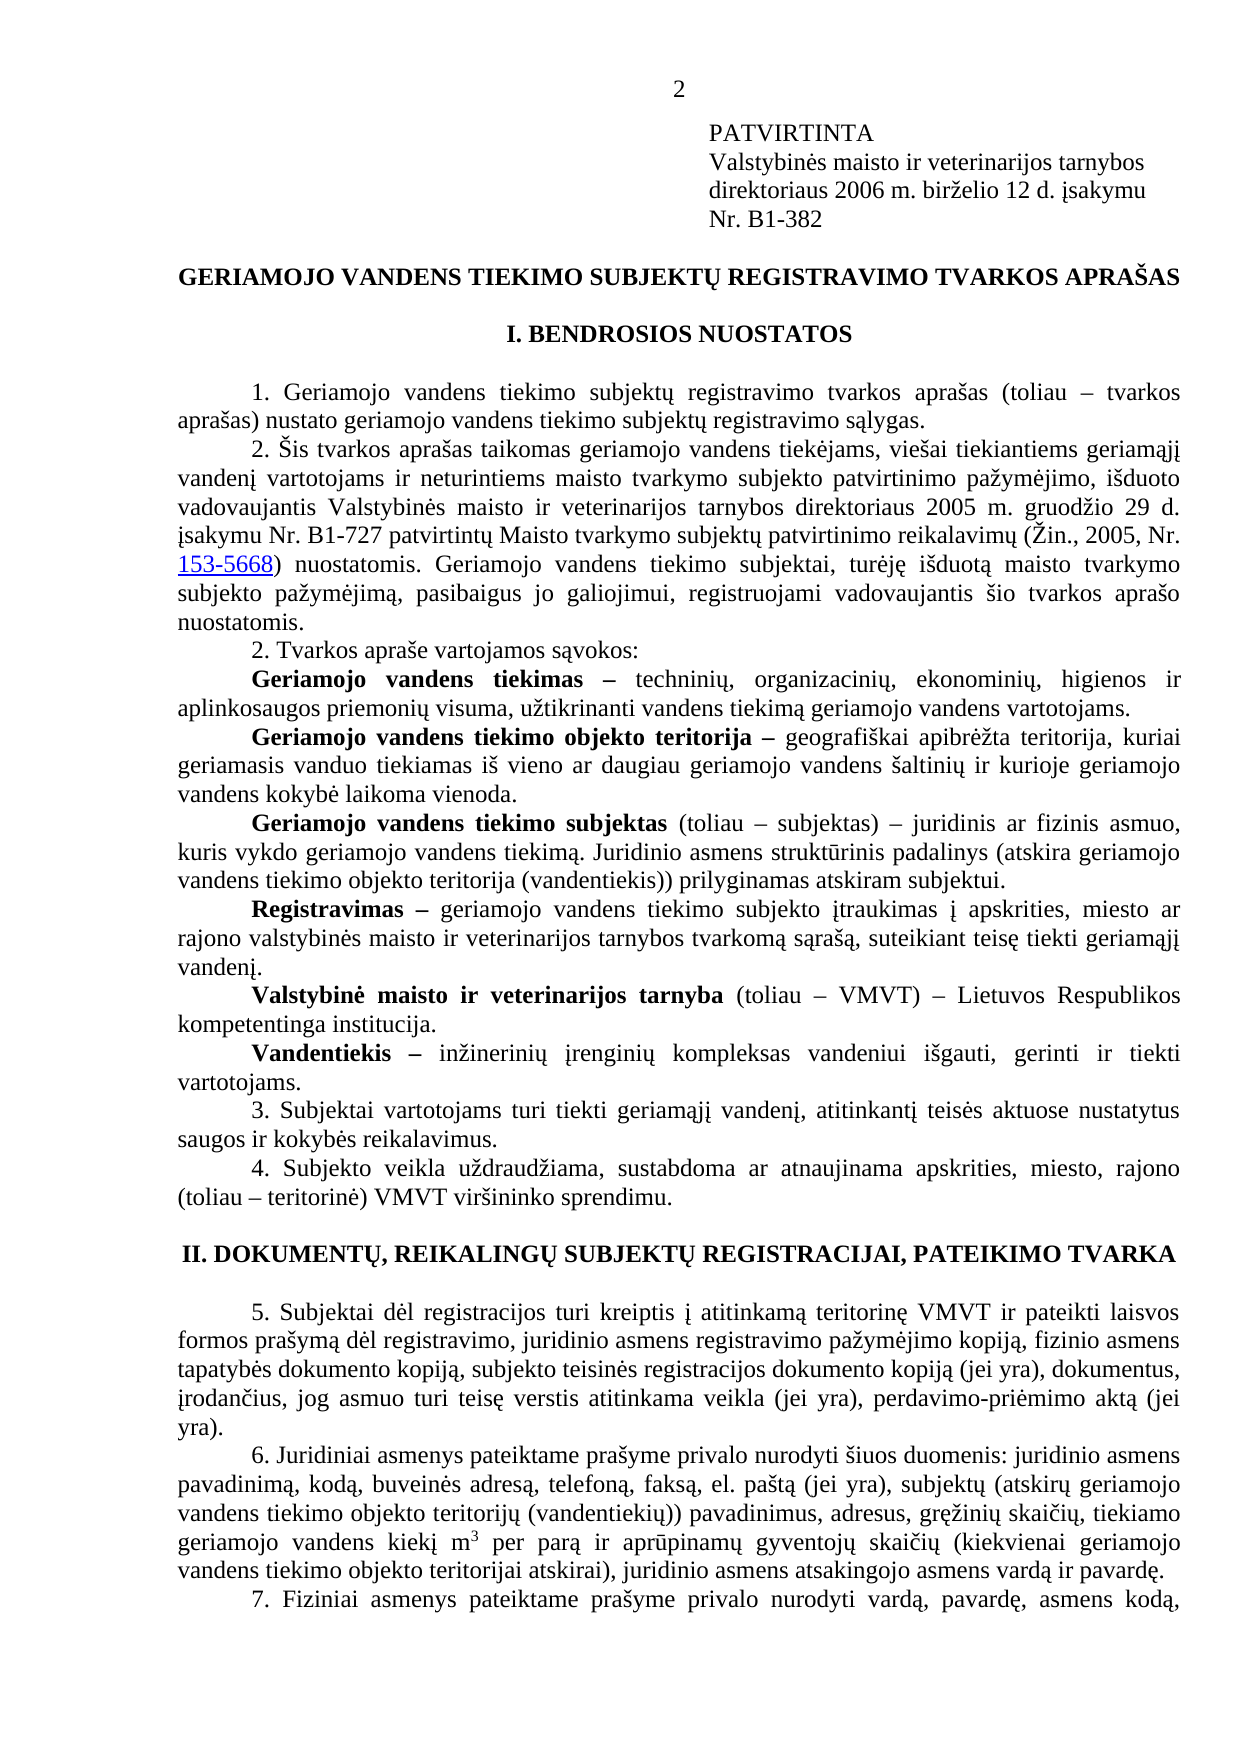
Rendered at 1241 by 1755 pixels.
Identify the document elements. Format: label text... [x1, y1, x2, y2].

text Geriamojo vandens tiekimo objekto teritorija – geografiškai apibrėžta teritorija, kuriai geriamasis vanduo tiekiamas iš vieno ar daugiau geriamojo vandens šaltinių ir kurioje geriamojo vandens kokybė laikoma vienoda. [177, 722, 1181, 808]
text Nr. B1-382 [177, 204, 1181, 233]
text PATVIRTINTA [709, 118, 1181, 147]
text I. BENDROSIOS NUOSTATOS [177, 319, 1181, 348]
text 4. Subjekto veikla uždraudžiama, sustabdoma ar atnaujinama apskrities, miesto, rajono (toliau – teritorinė) VMVT viršininko sprendimu. [177, 1153, 1181, 1211]
text 3. Subjektai vartotojams turi tiekti geriamąjį vandenį, atitinkantį teisės aktuose nustatytus saugos ir kokybės reikalavimus. [177, 1096, 1181, 1153]
text 6. Juridiniai asmenys pateiktame prašyme privalo nurodyti šiuos duomenis: juridinio asmens pavadinimą, kodą, buveinės adresą, telefoną, faksą, el. paštą (jei yra), subjektų (atskirų geriamojo vandens tiekimo objekto teritorijų (vandentiekių)) pavadinimus, adresus, gręžinių skaičių, tiekiamo geriamojo vandens kiekį m3 per parą ir aprūpinamų gyventojų skaičių (kiekvienai geriamojo vandens tiekimo objekto teritorijai atskirai), juridinio asmens atsakingojo asmens vardą ir pavardę. [177, 1441, 1181, 1584]
text direktoriaus 2006 m. birželio 12 d. įsakymu [177, 176, 1181, 204]
text Registravimas – geriamojo vandens tiekimo subjekto įtraukimas į apskrities, miesto ar rajono valstybinės maisto ir veterinarijos tarnybos tvarkomą sąrašą, suteikiant teisę tiekti geriamąjį vandenį. [177, 894, 1181, 981]
text Valstybinės maisto ir veterinarijos tarnybos [177, 147, 1181, 176]
text 7. Fiziniai asmenys pateiktame prašyme privalo nurodyti vardą, pavardę, asmens kodą, [177, 1584, 1181, 1613]
text Geriamojo vandens tiekimas – techninių, organizacinių, ekonominių, higienos ir aplinkosaugos priemonių visuma, užtikrinanti vandens tiekimą geriamojo vandens vartotojams. [177, 664, 1181, 722]
text 5. Subjektai dėl registracijos turi kreiptis į atitinkamą teritorinę VMVT ir pateikti laisvos formos prašymą dėl registravimo, juridinio asmens registravimo pažymėjimo kopiją, fizinio asmens tapatybės dokumento kopiją, subjekto teisinės registracijos dokumento kopiją (jei yra), dokumentus, įrodančius, jog asmuo turi teisę verstis atitinkama veikla (jei yra), perdavimo-priėmimo aktą (jei yra). [177, 1297, 1181, 1441]
text Geriamojo vandens tiekimo subjektas (toliau – subjektas) – juridinis ar fizinis asmuo, kuris vykdo geriamojo vandens tiekimą. Juridinio asmens struktūrinis padalinys (atskira geriamojo vandens tiekimo objekto teritorija (vandentiekis)) prilyginamas atskiram subjektui. [177, 808, 1181, 894]
text 1. Geriamojo vandens tiekimo subjektų registravimo tvarkos aprašas (toliau – tvarkos aprašas) nustato geriamojo vandens tiekimo subjektų registravimo sąlygas. [177, 377, 1181, 434]
text GERIAMOJO VANDENS TIEKIMO SUBJEKTŲ REGISTRAVIMO TVARKOS APRAŠAS [177, 262, 1181, 291]
text 2. Šis tvarkos aprašas taikomas geriamojo vandens tiekėjams, viešai tiekiantiems geriamąjį vandenį vartotojams ir neturintiems maisto tvarkymo subjekto patvirtinimo pažymėjimo, išduoto vadovaujantis Valstybinės maisto ir veterinarijos tarnybos direktoriaus 2005 m. gruodžio 29 d. įsakymu Nr. B1-727 patvirtintų Maisto tvarkymo subjektų patvirtinimo reikalavimų (Žin., 2005, Nr. 153-5668) nuostatomis. Geriamojo vandens tiekimo subjektai, turėję išduotą maisto tvarkymo subjekto pažymėjimą, pasibaigus jo galiojimui, registruojami vadovaujantis šio tvarkos aprašo nuostatomis. [177, 434, 1181, 636]
text Valstybinė maisto ir veterinarijos tarnyba (toliau – VMVT) – Lietuvos Respublikos kompetentinga institucija. [177, 981, 1181, 1038]
text II. DOKUMENTŲ, REIKALINGŲ SUBJEKTŲ REGISTRACIJAI, PATEIKIMO TVARKA [177, 1239, 1181, 1268]
text Vandentiekis – inžinerinių įrenginių kompleksas vandeniui išgauti, gerinti ir tiekti vartotojams. [177, 1038, 1181, 1096]
text 2. Tvarkos apraše vartojamos sąvokos: [177, 636, 1181, 664]
